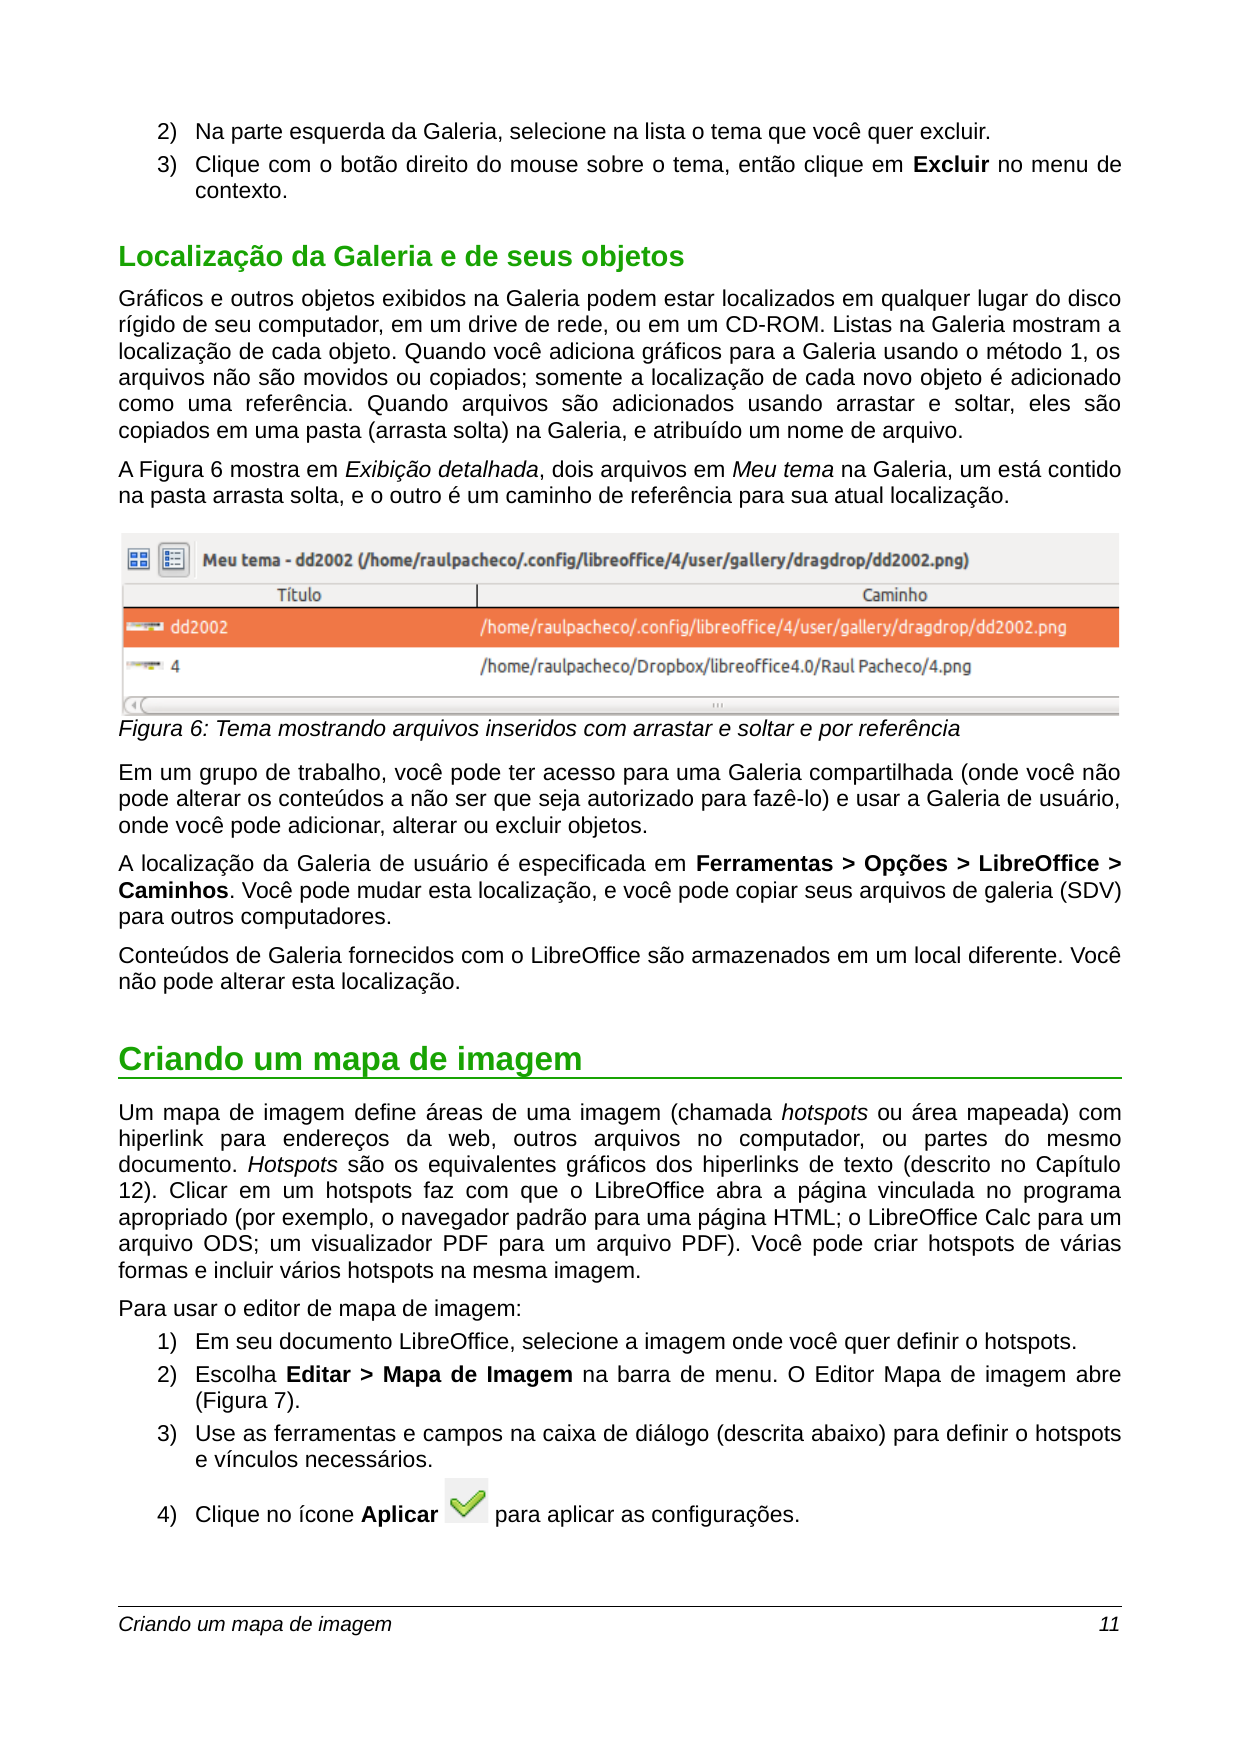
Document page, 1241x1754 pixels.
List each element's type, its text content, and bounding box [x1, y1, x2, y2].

text Gráficos e outros objetos exibidos na Galeria podem estar localizados em qualquer lugar do disco rígido de seu computador, em um drive de rede, ou em um CD-ROM. Listas na Galeria mostram a localização de cada objeto. Quando você adiciona gráficos para a Galeria usando o método 1, os arquivos não são movidos ou copiados; somente a localização de cada novo objeto é adicionado como uma referência. Quando arquivos são adicionados usando arrastar e soltar, eles são copiados em uma pasta (arrasta solta) na Galeria, e atribuído um nome de arquivo. [118, 285, 1122, 443]
list Para usar o editor de mapa de imagem: [118, 1295, 1122, 1322]
text Figura 6: Tema mostrando arquivos inseridos com arrastar e soltar e por referência [118, 533, 1122, 741]
list Escolha Editar > Mapa de Imagem na barra de menu. O Editor Mapa de imagem abre (Figura 7). [177, 1361, 1122, 1413]
text A localização da Galeria de usuário é especificada em Ferramentas > Opções > LibreOffice > Caminhos. Você pode mudar esta localização, e você pode copiar seus arquivos de galeria (SDV) para outros computadores. [118, 850, 1122, 929]
text Conteúdos de Galeria fornecidos com o LibreOffice são armazenados em um local diferente. Você não pode alterar esta localização. [118, 942, 1122, 995]
picture [121, 533, 1120, 716]
picture [444, 1478, 489, 1523]
list Clique com o botão direito do mouse sobre o tema, então clique em Excluir no menu de contexto. [177, 151, 1122, 203]
text Em um grupo de trabalho, você pode ter acesso para uma Galeria compartilhada (onde você não pode alterar os conteúdos a não ser que seja autorizado para fazê-lo) e usar a Galeria de usuário, onde você pode adicionar, alterar ou excluir objetos. [118, 759, 1122, 838]
list Na parte esquerda da Galeria, selecione na lista o tema que você quer excluir. [177, 118, 1122, 144]
list Clique no ícone Aplicar para aplicar as configurações. [177, 1479, 1122, 1527]
list Use as ferramentas e campos na caixa de diálogo (descrita abaixo) para definir o hotspots e vínculos necessários. [177, 1420, 1122, 1472]
subtitle Localização da Galeria e de seus objetos [118, 239, 1122, 272]
list Em seu documento LibreOffice, selecione a imagem onde você quer definir o hotspots. [177, 1328, 1122, 1354]
subtitle Criando um mapa de imagem [118, 1039, 1122, 1077]
text Um mapa de imagem define áreas de uma imagem (chamada hotspots ou área mapeada) com hiperlink para endereços da web, outros arquivos no computador, ou partes do mesmo documento. Hotspots são os equivalentes gráficos dos hiperlinks de texto (descrito no Capítulo 12). Clicar em um hotspots faz com que o LibreOffice abra a página vinculada no programa apropriado (por exemplo, o navegador padrão para uma página HTML; o LibreOffice Calc para um arquivo ODS; um visualizador PDF para um arquivo PDF). Você pode criar hotspots de várias formas e incluir vários hotspots na mesma imagem. [118, 1098, 1122, 1283]
text A Figura 6 mostra em Exibição detalhada, dois arquivos em Meu tema na Galeria, um está contido na pasta arrasta solta, e o outro é um caminho de referência para sua atual localização. [118, 456, 1122, 508]
